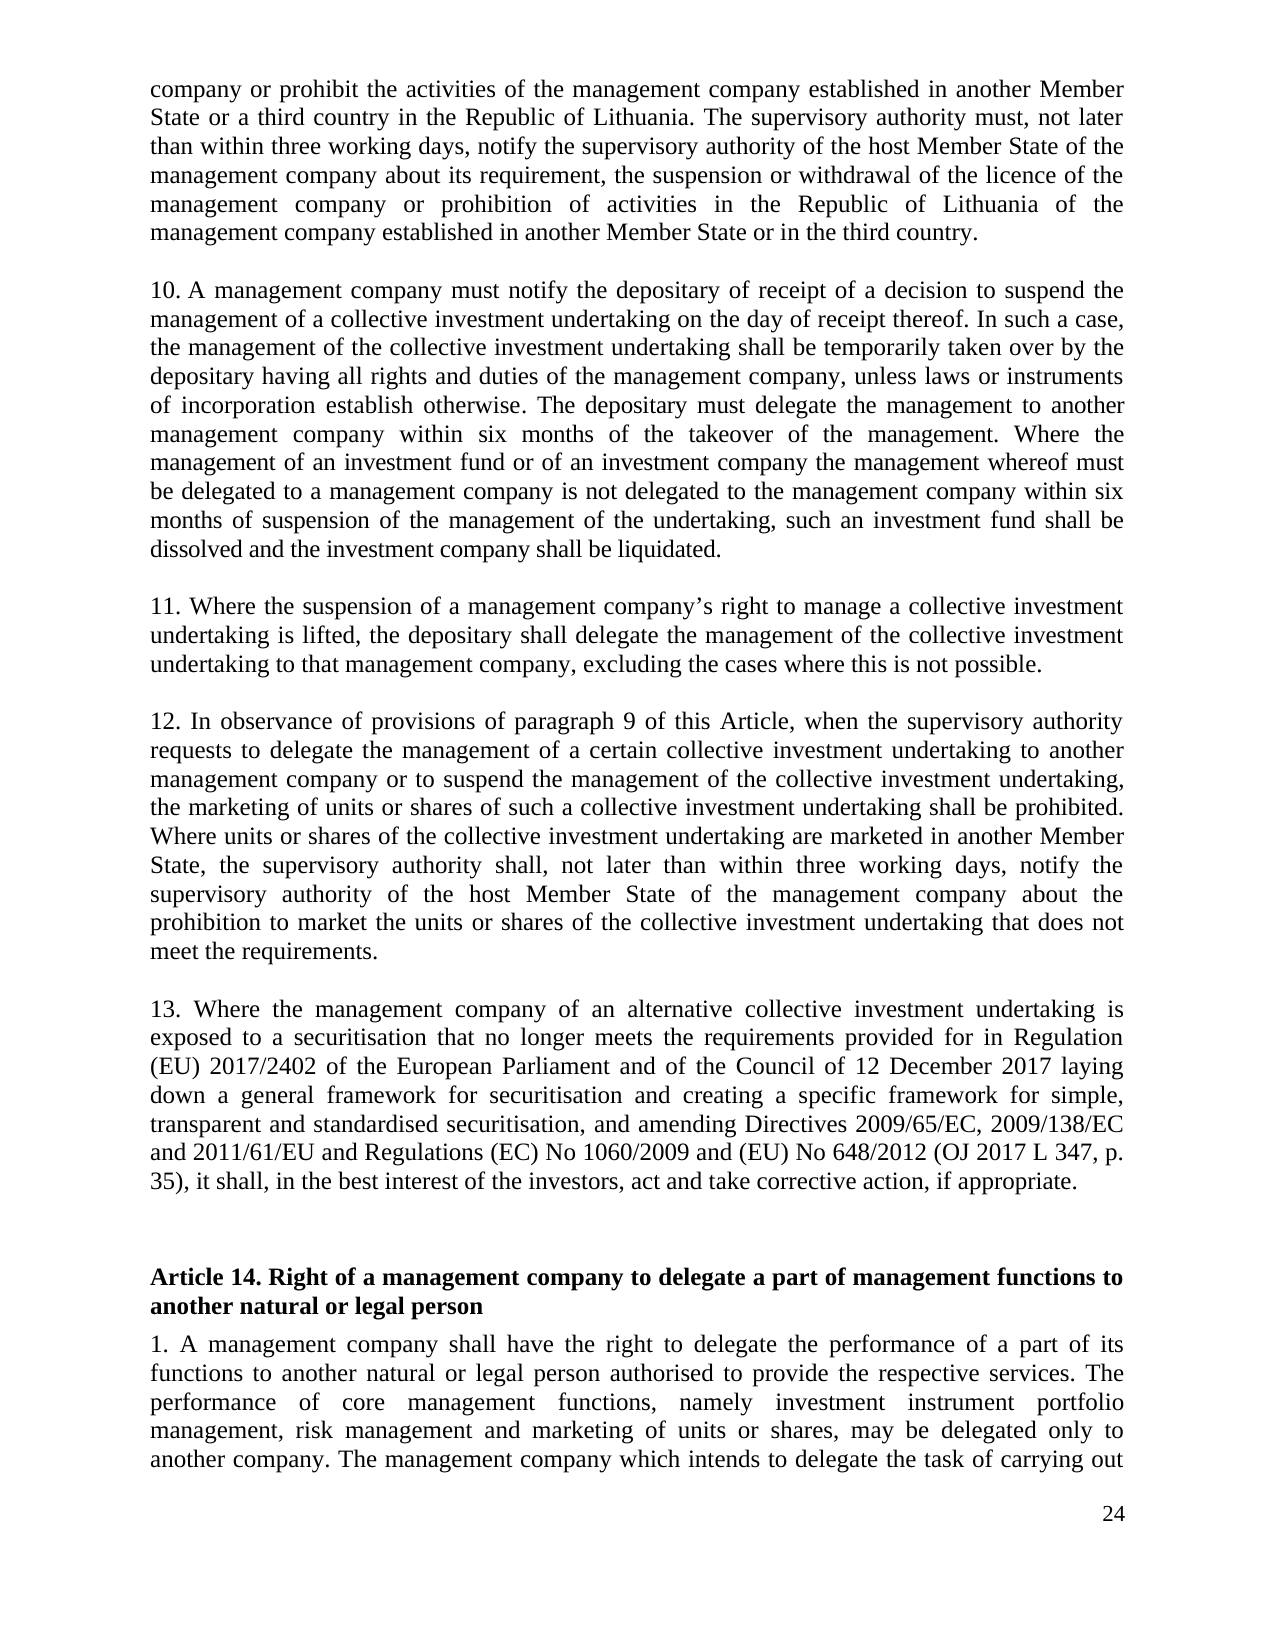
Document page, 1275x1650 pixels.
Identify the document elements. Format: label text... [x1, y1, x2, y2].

text 10. A management company must notify the depositary of receipt of a decision to suspend the management of a collective investment undertaking on the day of receipt thereof. In such a case, the management of the collective investment undertaking shall be temporarily taken over by the depositary having all rights and duties of the management company, unless laws or instruments of incorporation establish otherwise. The depositary must delegate the management to another management company within six months of the takeover of the management. Where the management of an investment fund or of an investment company the management whereof must be delegated to a management company is not delegated to the management company within six months of suspension of the management of the undertaking, such an investment fund shall be dissolved and the investment company shall be liquidated. [150, 275, 1125, 562]
text 12. In observance of provisions of paragraph 9 of this Article, when the supervisory authority requests to delegate the management of a certain collective investment undertaking to another management company or to suspend the management of the collective investment undertaking, the marketing of units or shares of such a collective investment undertaking shall be prohibited. Where units or shares of the collective investment undertaking are marketed in another Member State, the supervisory authority shall, not later than within three working days, notify the supervisory authority of the host Member State of the management company about the prohibition to market the units or shares of the collective investment undertaking that does not meet the requirements. [150, 706, 1125, 965]
text company or prohibit the activities of the management company established in another Member State or a third country in the Republic of Lithuania. The supervisory authority must, not later than within three working days, notify the supervisory authority of the host Member State of the management company about its requirement, the suspension or withdrawal of the licence of the management company or prohibition of activities in the Republic of Lithuania of the management company established in another Member State or in the third country. [150, 74, 1125, 246]
text Article 14. Right of a management company to delegate a part of management functions to another natural or legal person [150, 1262, 1125, 1319]
text 11. Where the suspension of a management company’s right to manage a collective investment undertaking is lifted, the depositary shall delegate the management of the collective investment undertaking to that management company, excluding the cases where this is not possible. [150, 591, 1125, 677]
text 1. A management company shall have the right to delegate the performance of a part of its functions to another natural or legal person authorised to provide the respective services. The performance of core management functions, namely investment instrument portfolio management, risk management and marketing of units or shares, may be delegated only to another company. The management company which intends to delegate the task of carrying out [150, 1329, 1125, 1473]
text 13. Where the management company of an alternative collective investment undertaking is exposed to a securitisation that no longer meets the requirements provided for in Regulation (EU) 2017/2402 of the European Parliament and of the Council of 12 December 2017 laying down a general framework for securitisation and creating a specific framework for simple, transparent and standardised securitisation, and amending Directives 2009/65/EC, 2009/138/EC and 2011/61/EU and Regulations (EC) No 1060/2009 and (EU) No 648/2012 (OJ 2017 L 347, p. 35), it shall, in the best interest of the investors, act and take corrective action, if appropriate. [150, 994, 1125, 1195]
